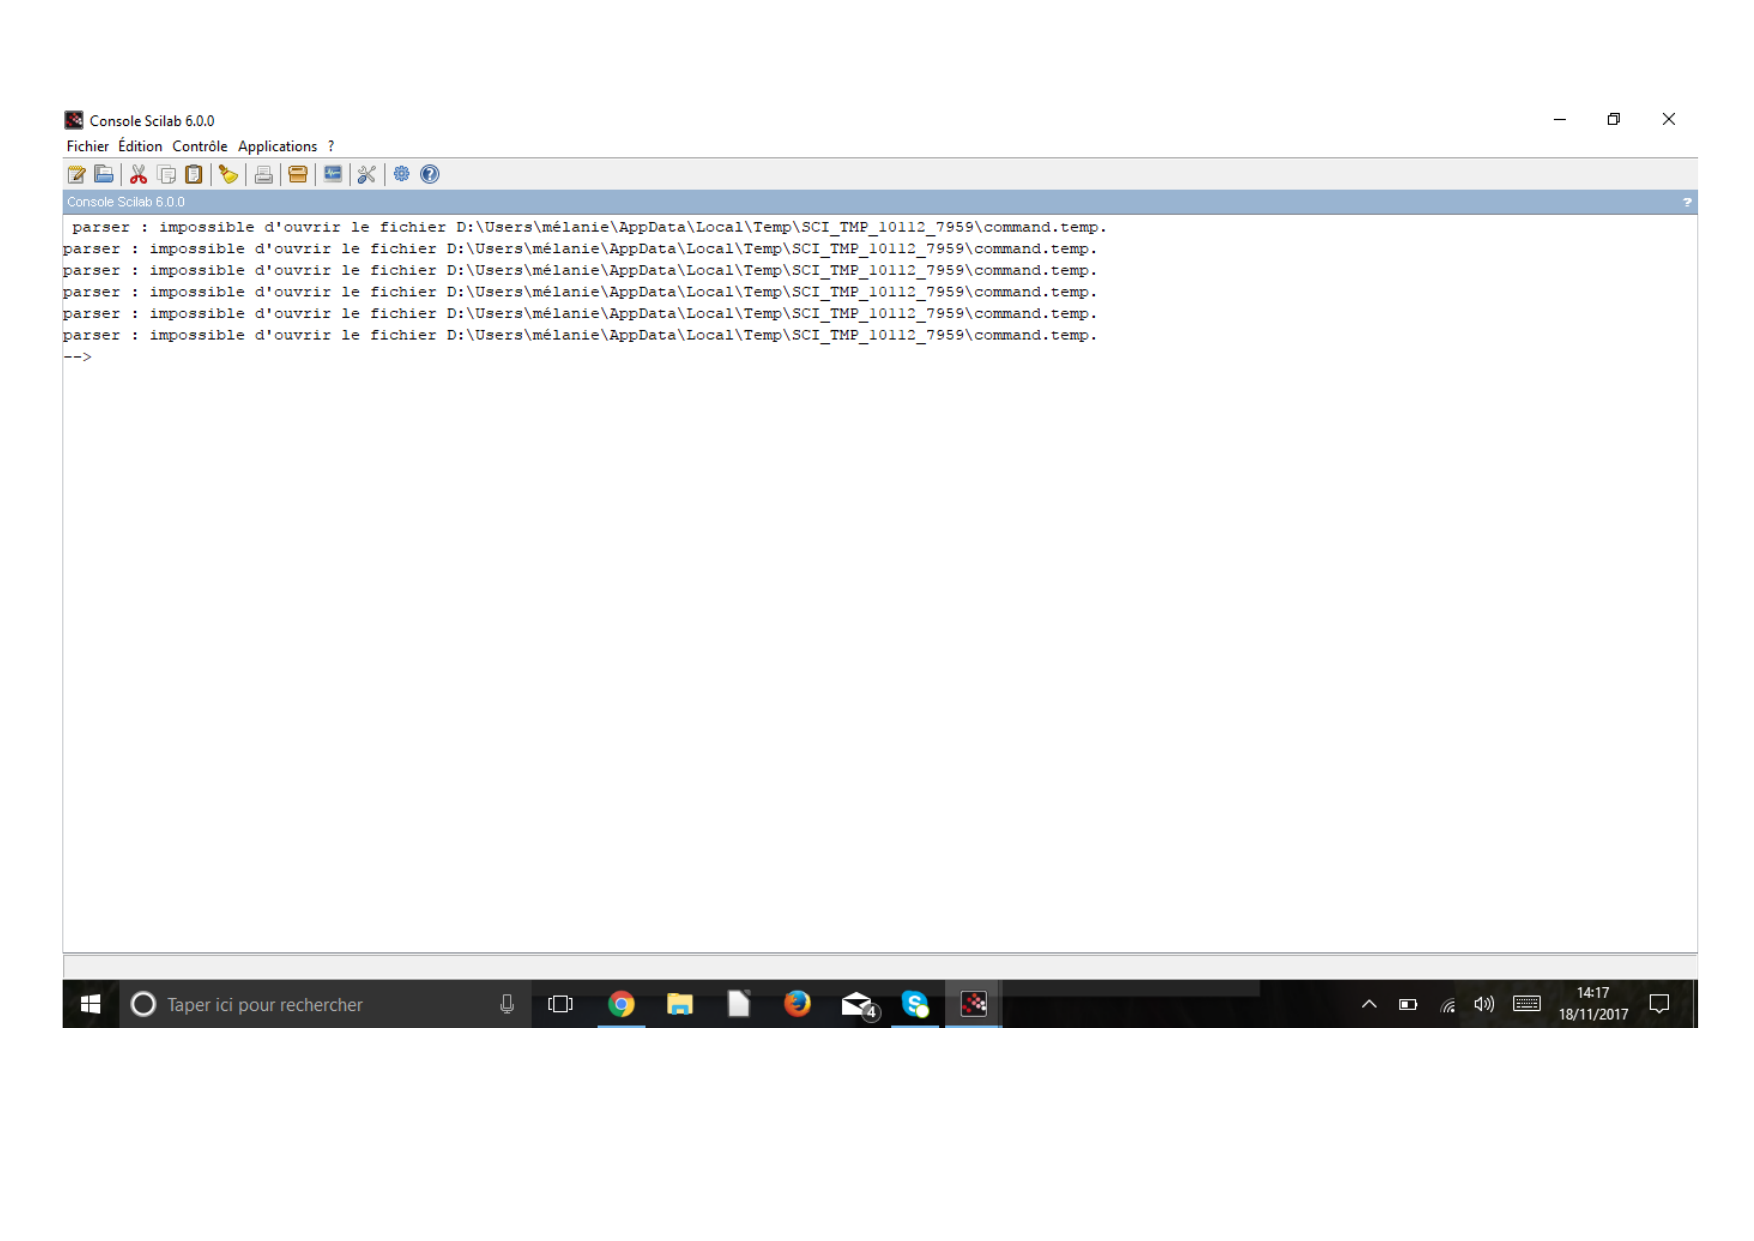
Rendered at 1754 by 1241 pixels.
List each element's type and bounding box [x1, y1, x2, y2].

picture [62, 107, 1699, 1028]
